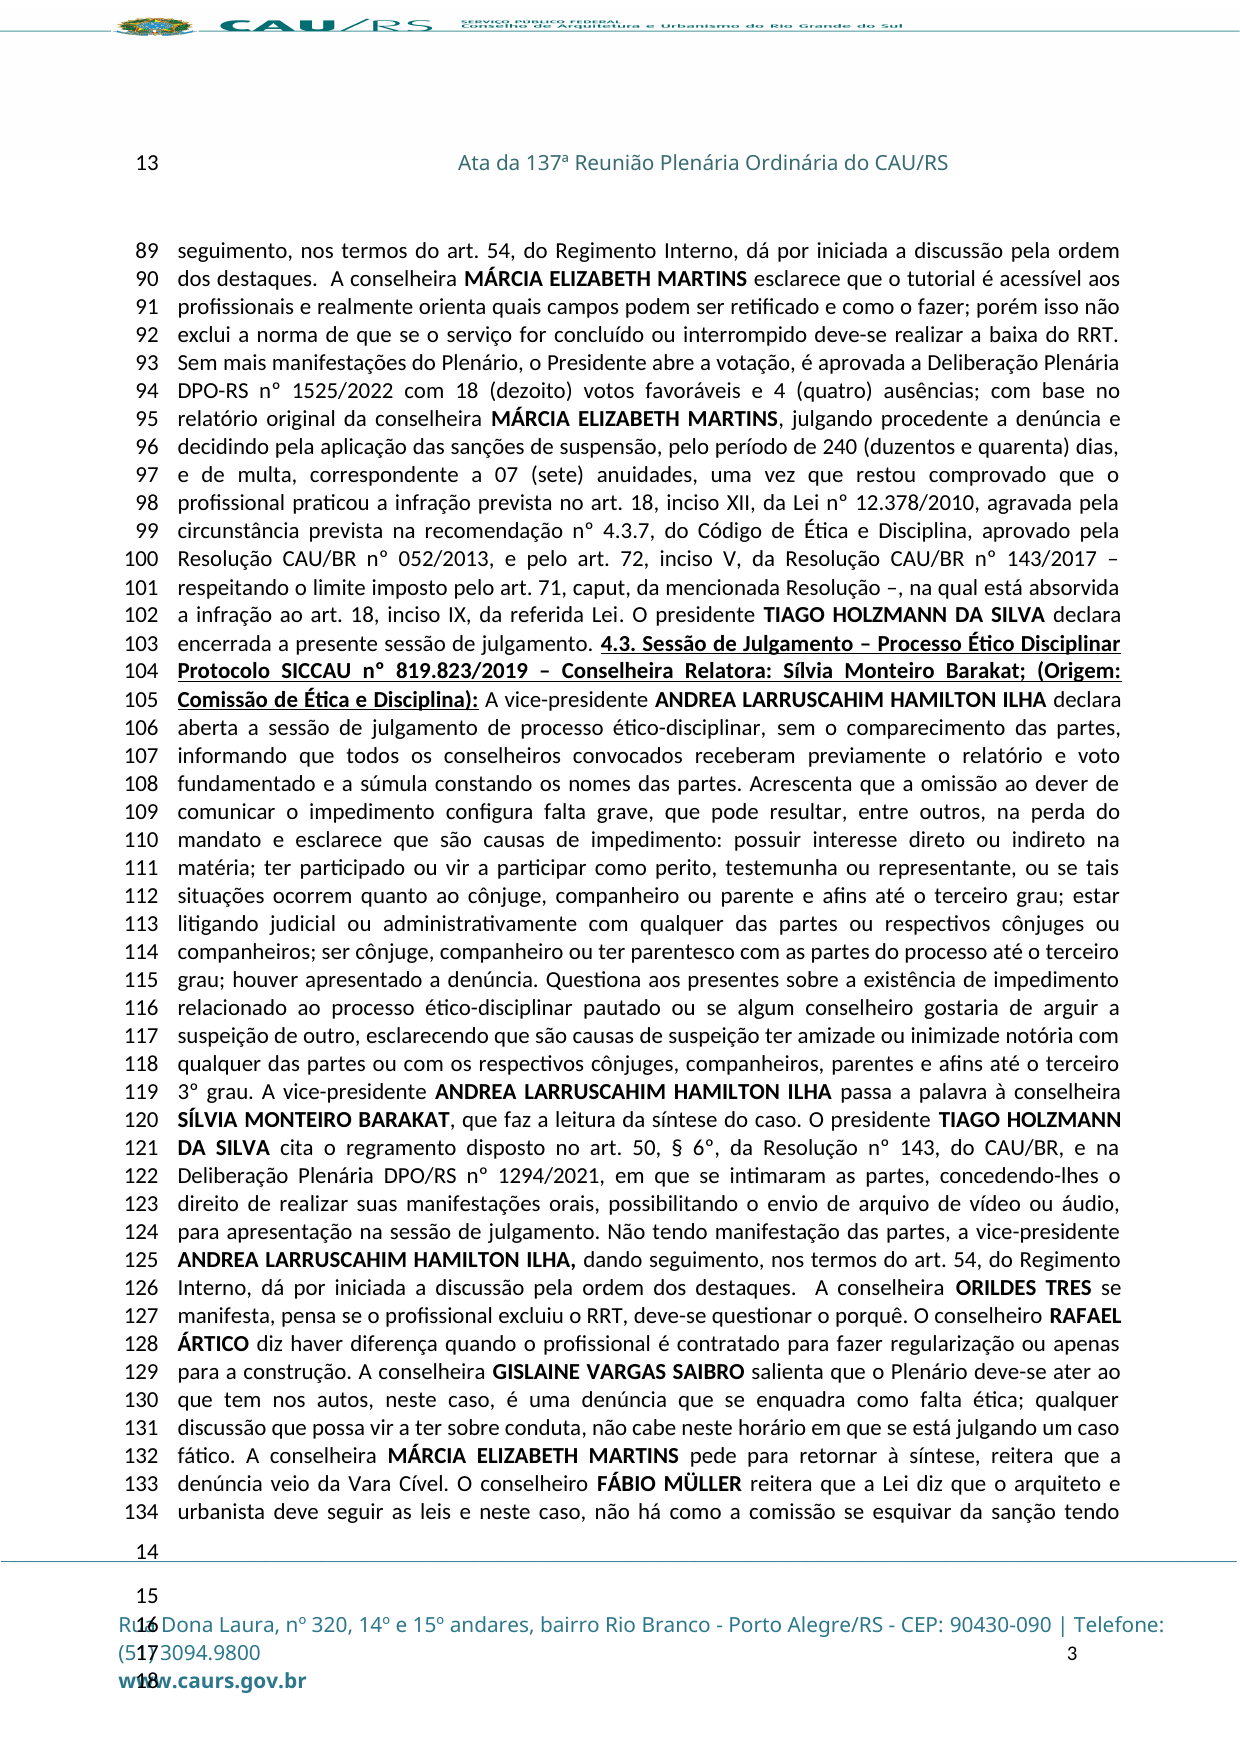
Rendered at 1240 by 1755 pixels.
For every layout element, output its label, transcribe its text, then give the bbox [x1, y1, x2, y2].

text Comissão de Ética e Disciplina): A vice-presidente ANDREA LARRUSCAHIM HAMILTON ILHA declara aberta a sessão de julgamento de processo ético-disciplinar, sem o comparecimento das partes, informando que todos os conselheiros convocados receberam previamente o relatório e voto fundamentado e a súmula constando os nomes das partes. Acrescenta que a omissão ao dever de comunicar o impedimento configura falta grave, que pode resultar, entre outros, na perda do mandato e esclarece que são causas de impedimento: possuir interesse direto ou indireto na matéria; ter participado ou vir a participar como perito, testemunha ou representante, ou se tais situações ocorrem quanto ao cônjuge, companheiro ou parente e afins até o terceiro grau; estar litigando judicial ou administrativamente com qualquer das partes ou respectivos cônjuges ou companheiros; ser cônjuge, companheiro ou ter parentesco com as partes do processo até o terceiro grau; houver apresentado a denúncia. Questiona aos presentes sobre a existência de impedimento relacionado ao processo ético-disciplinar pautado ou se algum conselheiro gostaria de arguir a suspeição de outro, esclarecendo que são causas de suspeição ter amizade ou inimizade notória com qualquer das partes ou com os respectivos cônjuges, companheiros, parentes e afins até o terceiro 3º grau. A vice-presidente ANDREA LARRUSCAHIM HAMILTON ILHA passa a palavra à conselheira SÍLVIA MONTEIRO BARAKAT, que faz a leitura da síntese do caso. O presidente TIAGO HOLZMANN DA SILVA cita o regramento disposto no art. 50, § 6º, da Resolução nº 143, do CAU/BR, e na Deliberação Plenária DPO/RS nº 1294/2021, em que se intimaram as partes, concedendo-lhes o direito de realizar suas manifestações orais, possibilitando o envio de arquivo de vídeo ou áudio, para apresentação na sessão de julgamento. Não tendo manifestação das partes, a vice-presidente ANDREA LARRUSCAHIM HAMILTON ILHA, dando seguimento, nos termos do art. 54, do Regimento Interno, dá por iniciada a discussão pela ordem dos destaques. A conselheira ORILDES TRES se manifesta, pensa se o profissional excluiu o RRT, deve-se questionar o porquê. O conselheiro RAFAEL ÁRTICO diz haver diferença quando o profissional é contratado para fazer regularização ou apenas para a construção. A conselheira GISLAINE VARGAS SAIBRO salienta que o Plenário deve-se ater ao que tem nos autos, neste caso, é uma denúncia que se enquadra como falta ética; qualquer discussão que possa vir a ter sobre conduta, não cabe neste horário em que se está julgando um caso fático. A conselheira MÁRCIA ELIZABETH MARTINS pede para retornar à síntese, reitera que a denúncia veio da Vara Cível. O conselheiro FÁBIO MÜLLER reitera que a Lei diz que o arquiteto e urbanista deve seguir as leis e neste caso, não há como a comissão se esquivar da sanção tendo [177, 682, 1121, 1525]
text seguimento, nos termos do art. 54, do Regimento Interno, dá por iniciada a discussão pela ordem dos destaques. A conselheira MÁRCIA ELIZABETH MARTINS esclarece que o tutorial é acessível aos profissionais e realmente orienta quais campos podem ser retificado e como o fazer; porém isso não exclui a norma de que se o serviço for concluído ou interrompido deve-se realizar a baixa do RRT. Sem mais manifestações do Plenário, o Presidente abre a votação, é aprovada a Deliberação Plenária DPO-RS nº 1525/2022 com 18 (dezoito) votos favoráveis e 4 (quatro) ausências; com base no relatório original da conselheira MÁRCIA ELIZABETH MARTINS, julgando procedente a denúncia e decidindo pela aplicação das sanções de suspensão, pelo período de 240 (duzentos e quarenta) dias, e de multa, correspondente a 07 (sete) anuidades, uma vez que restou comprovado que o profissional praticou a infração prevista no art. 18, inciso XII, da Lei nº 12.378/2010, agravada pela circunstância prevista na recomendação nº 4.3.7, do Código de Ética e Disciplina, aprovado pela Resolução CAU/BR nº 052/2013, e pelo art. 72, inciso V, da Resolução CAU/BR nº 143/2017 – respeitando o limite imposto pelo art. 71, caput, da mencionada Resolução –, na qual está absorvida a infração ao art. 18, inciso IX, da referida Lei. O presidente TIAGO HOLZMANN DA SILVA declara encerrada a presente sessão de julgamento. 4.3. Sessão de Julgamento – Processo Ético Disciplinar Protocolo SICCAU nº 819.823/2019 – Conselheira Relatora: Sílvia Monteiro Barakat; (Origem: [177, 236, 1121, 681]
